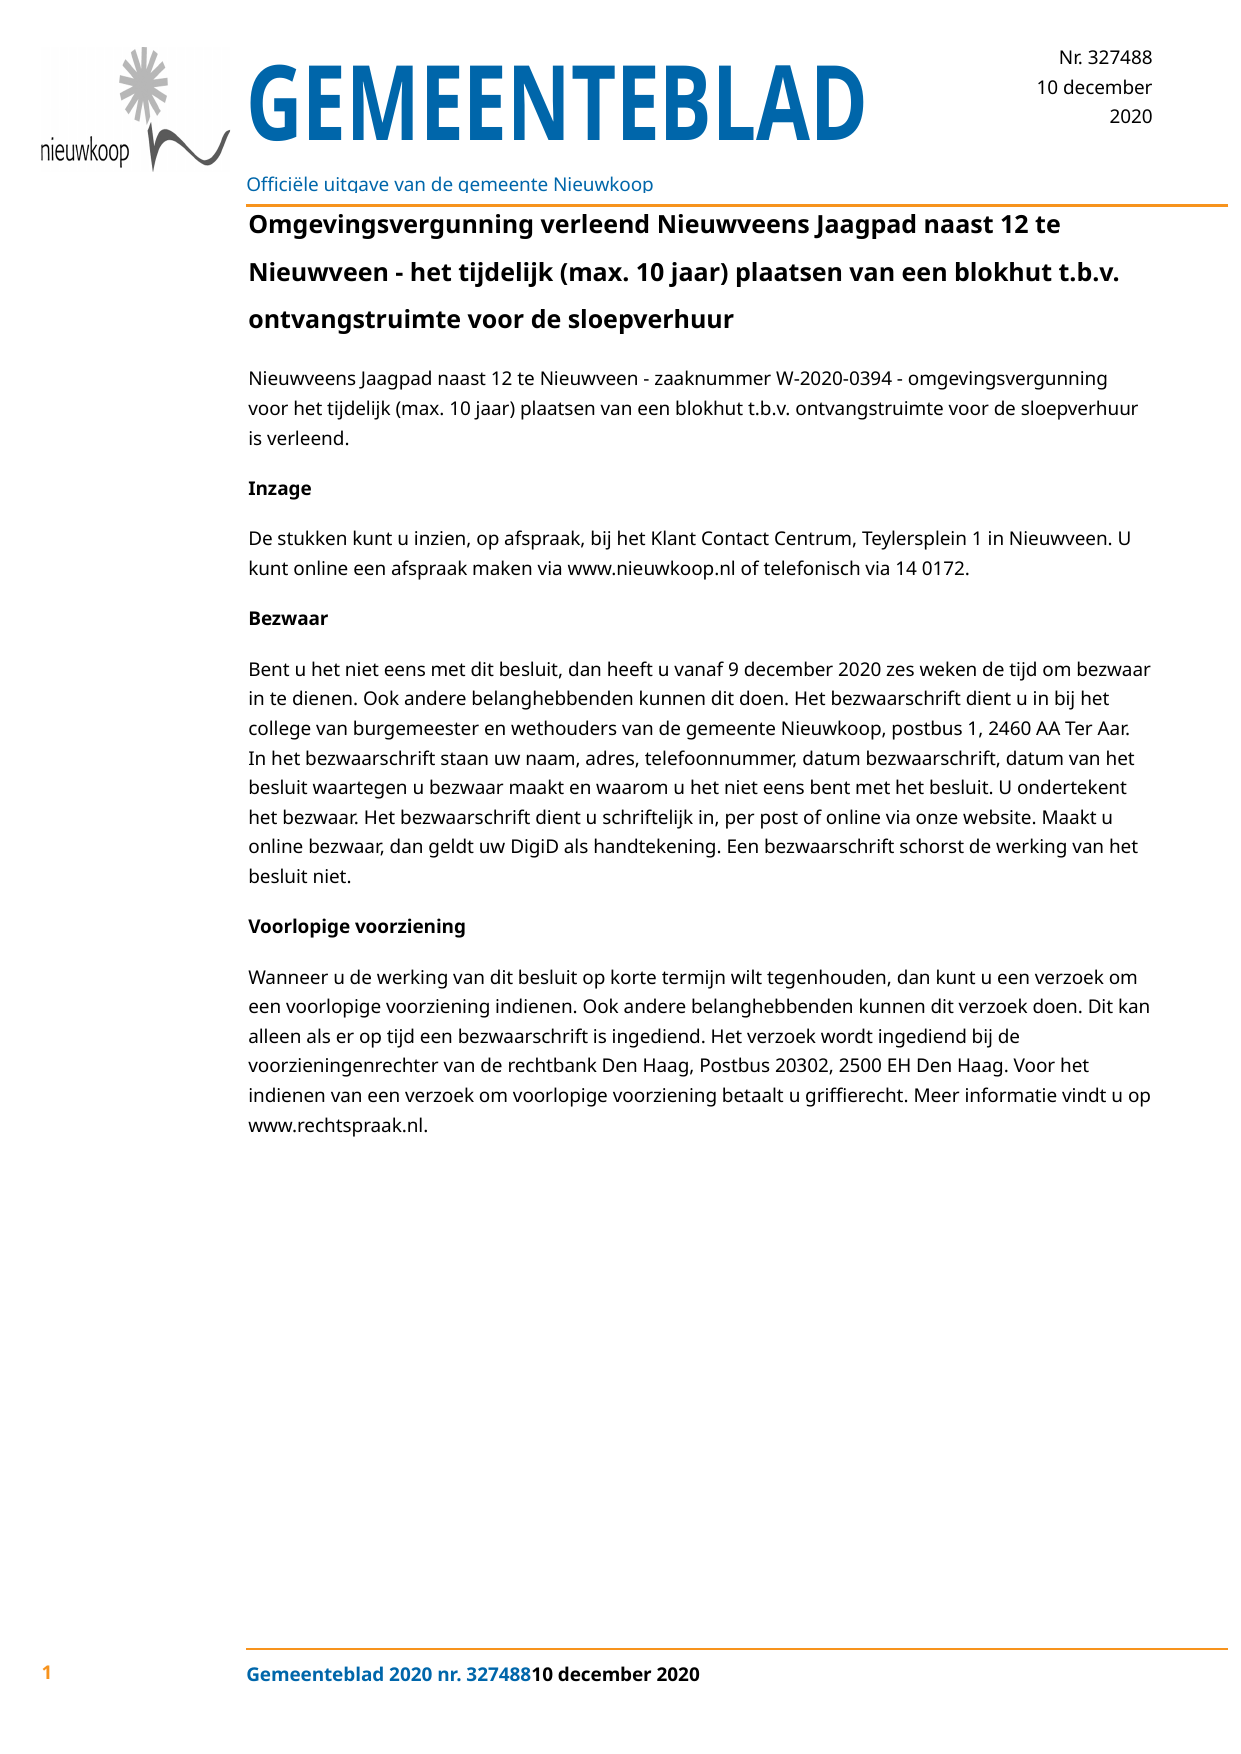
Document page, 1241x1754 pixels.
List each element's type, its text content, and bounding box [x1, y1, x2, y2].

text Nieuwveens Jaagpad naast 12 te Nieuwveen - zaaknummer W-2020-0394 - omgevingsvergunning voor het tijdelijk (max. 10 jaar) plaatsen van een blokhut t.b.v. ontvangstruimte voor de sloepverhuur is verleend. [248, 366, 1152, 450]
text Bent u het niet eens met dit besluit, dan heeft u vanaf 9 december 2020 zes weken de tijd om bezwaar in te dienen. Ook andere belanghebbenden kunnen dit doen. Het bezwaarschrift dient u in bij het college van burgemeester en wethouders van de gemeente Nieuwkoop, postbus 1, 2460 AA Ter Aar. In het bezwaarschrift staan uw naam, adres, telefoonnummer, datum bezwaarschrift, datum van het besluit waartegen u bezwaar maakt en waarom u het niet eens bent met het besluit. U ondertekent het bezwaar. Het bezwaarschrift dient u schriftelijk in, per post of online via onze website. Maakt u online bezwaar, dan geldt uw DigiD als handtekening. Een bezwaarschrift schorst de werking van het besluit niet. [248, 656, 1152, 889]
text Inzage [248, 475, 1152, 501]
text Wanneer u de werking van dit besluit op korte termijn wilt tegenhouden, dan kunt u een verzoek om een voorlopige voorziening indienen. Ook andere belanghebbenden kunnen dit verzoek doen. Dit kan alleen als er op tijd een bezwaarschrift is ingediend. Het verzoek wordt ingediend bij de voorzieningenrechter van de rechtbank Den Haag, Postbus 20302, 2500 EH Den Haag. Voor het indienen van een verzoek om voorlopige voorziening betaalt u griffierecht. Meer informatie vindt u op www.rechtspraak.nl. [248, 964, 1152, 1137]
text Bezwaar [248, 606, 1152, 631]
text Voorlopige voorziening [248, 913, 1152, 939]
text De stukken kunt u inzien, op afspraak, bij het Klant Contact Centrum, Teylersplein 1 in Nieuwveen. U kunt online een afspraak maken via www.nieuwkoop.nl of telefonisch via 14 0172. [248, 526, 1152, 581]
text Omgevingsvergunning verleend Nieuwveens Jaagpad naast 12 te Nieuwveen - het tijdelijk (max. 10 jaar) plaatsen van een blokhut t.b.v. ontvangstruimte voor de sloepverhuur [248, 207, 1152, 336]
picture [41, 47, 231, 172]
